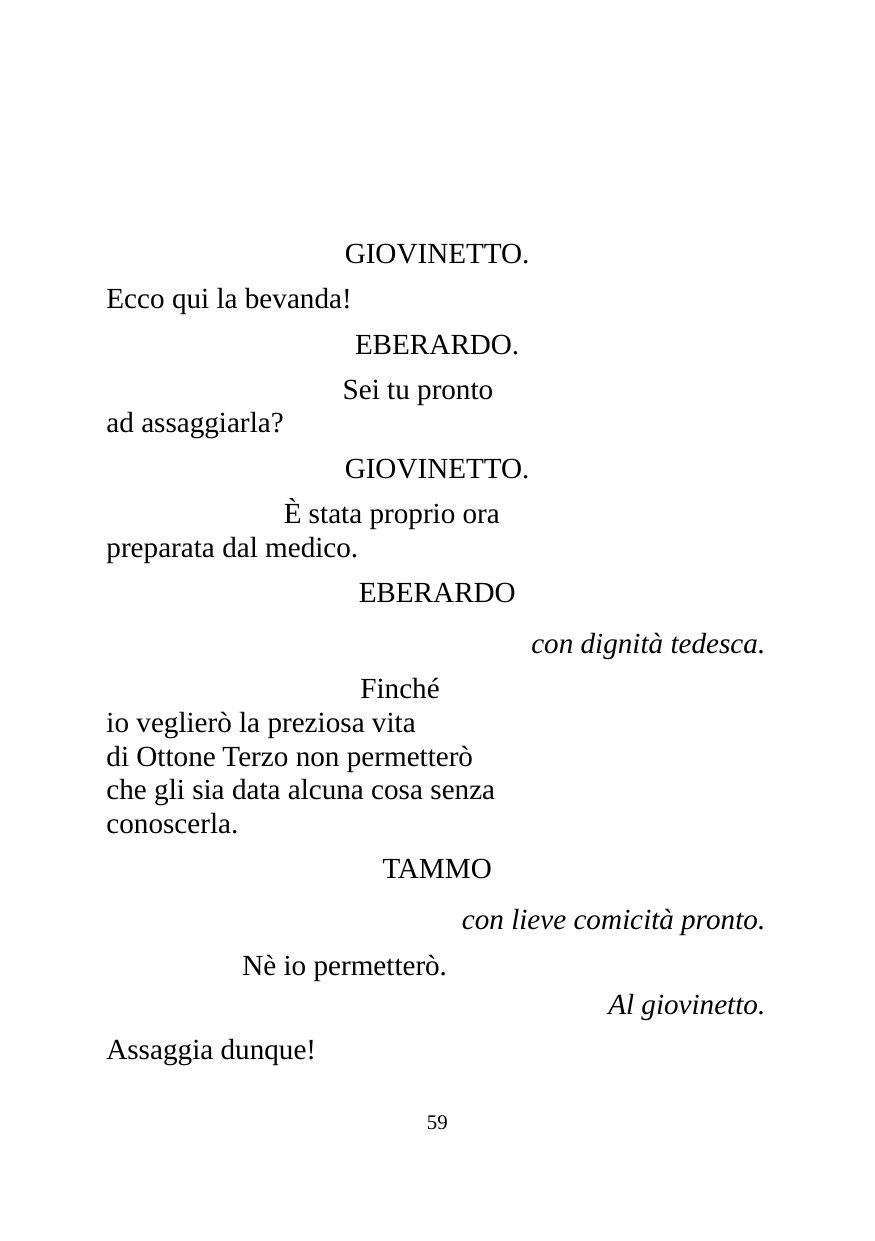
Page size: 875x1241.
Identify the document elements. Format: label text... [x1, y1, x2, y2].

text con lieve comicità pronto. [342, 902, 768, 936]
text EBERARDO [106, 575, 768, 609]
text EBERARDO. [106, 327, 768, 360]
text con dignità tedesca. [342, 626, 768, 660]
text GIOVINETTO. [106, 451, 768, 484]
text Al giovinetto. [342, 987, 768, 1021]
text GIOVINETTO. [106, 236, 768, 270]
text Sei tu pronto ad assaggiarla? [106, 372, 768, 439]
text Ecco qui la bevanda! [106, 281, 768, 315]
text Finché io veglierò la preziosa vita di Ottone Terzo non permetterò che gli sia data alcuna cosa senza conoscerla. [106, 672, 768, 839]
text È stata proprio ora preparata dal medico. [106, 496, 768, 563]
text Nè io permetterò. [106, 948, 768, 981]
text Assaggia dunque! [106, 1032, 768, 1066]
text TAMMO [106, 851, 768, 885]
